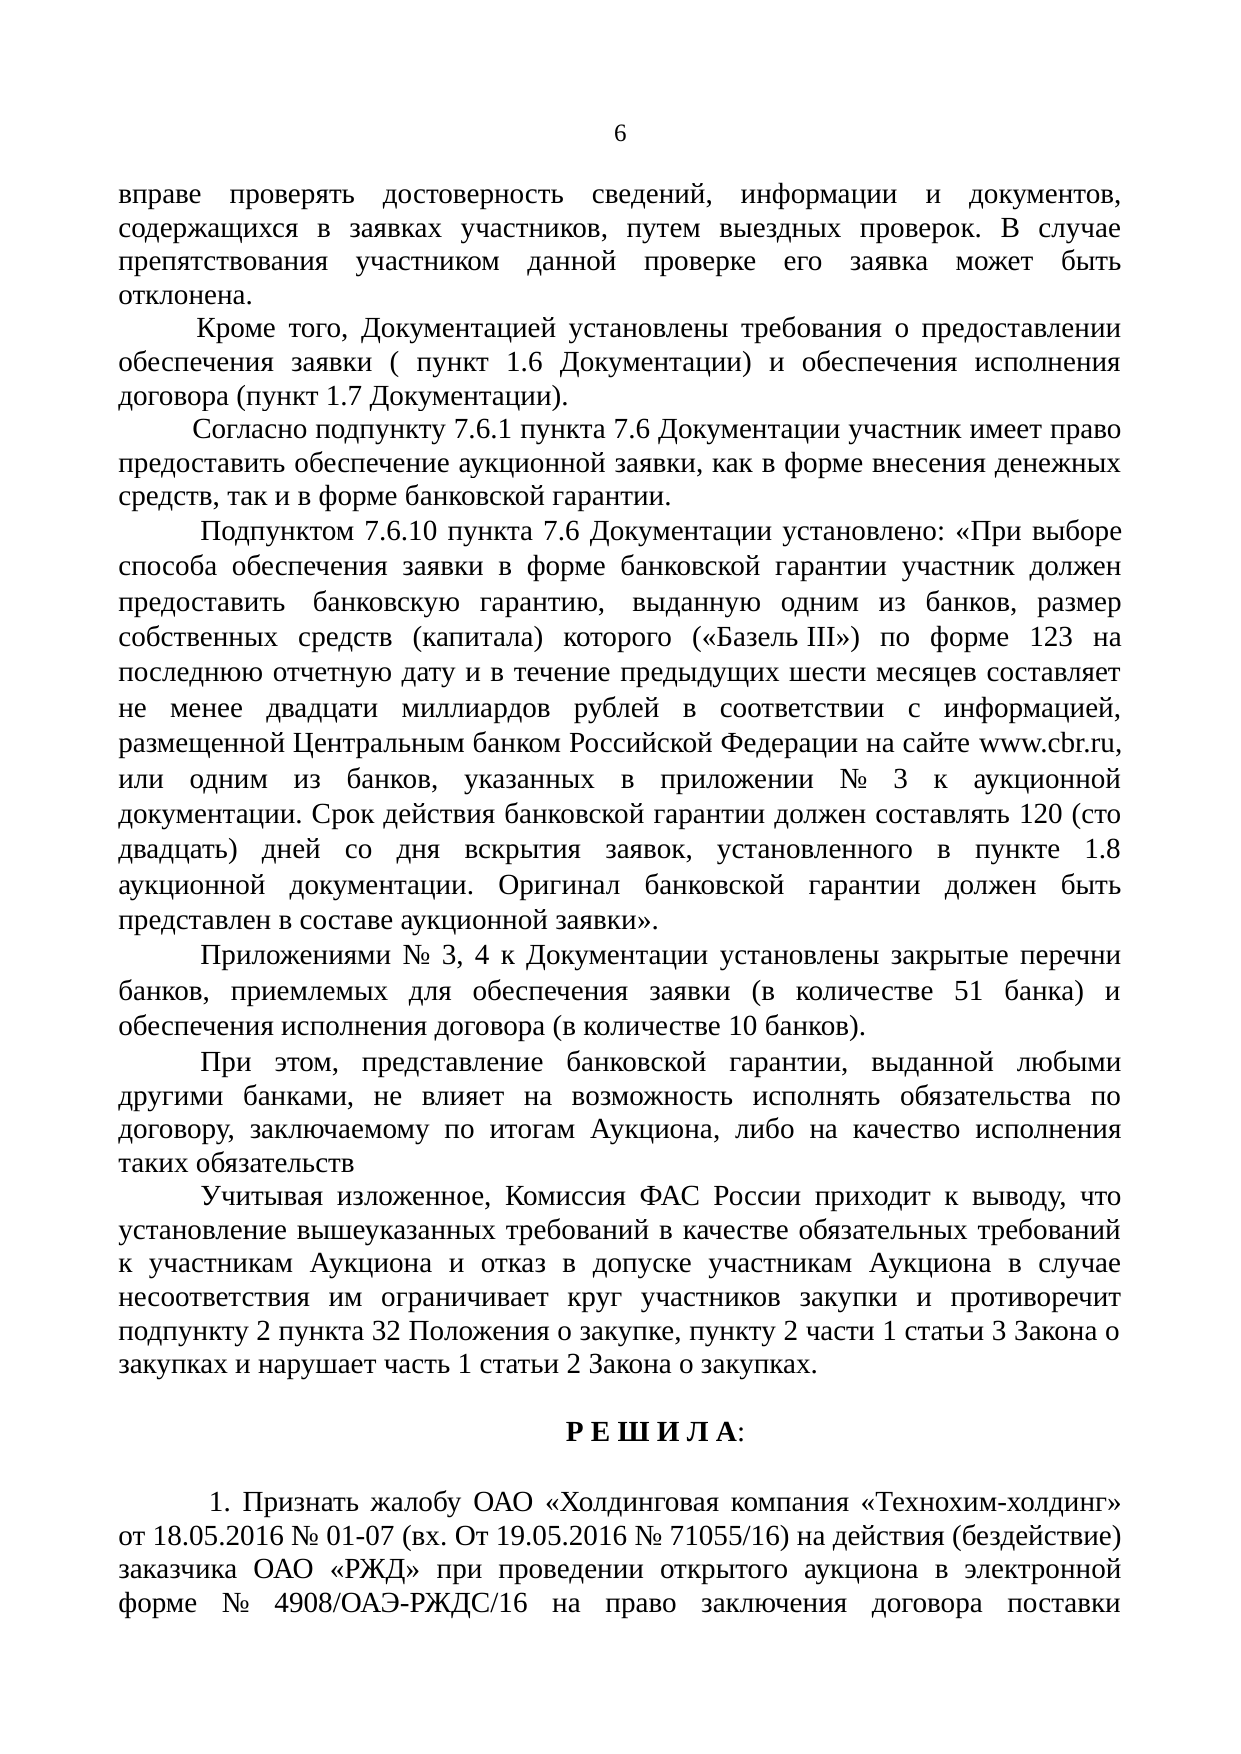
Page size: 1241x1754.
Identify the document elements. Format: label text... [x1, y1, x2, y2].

text При этом, представление банковской гарантии, выданной любыми другими банками, не влияет на возможность исполнять обязательства по договору, заключаемому по итогам Аукциона, либо на качество исполнения таких обязательств [118, 1044, 1122, 1178]
text Учитывая изложенное, Комиссия ФАС России приходит к выводу, что установление вышеуказанных требований в качестве обязательных требований к участникам Аукциона и отказ в допуске участникам Аукциона в случае несоответствия им ограничивает круг участников закупки и противоречит подпункту 2 пункта 32 Положения о закупке, пункту 2 части 1 статьи 3 Закона о закупках и нарушает часть 1 статьи 2 Закона о закупках. [118, 1178, 1122, 1380]
text Приложениями № 3, 4 к Документации установлены закрытые перечни банков, приемлемых для обеспечения заявки (в количестве 51 банка) и обеспечения исполнения договора (в количестве 10 банков). [118, 937, 1122, 1042]
text Р Е Ш И Л А: [118, 1413, 1122, 1449]
text Кроме того, Документацией установлены требования о предоставлении обеспечения заявки ( пункт 1.6 Документации) и обеспечения исполнения договора (пункт 1.7 Документации). [118, 311, 1122, 411]
list Подпунктом 7.6.10 пункта 7.6 Документации установлено: «При выборе способа обеспечения заявки в форме банковской гарантии участник должен предоставить банковскую гарантию, выданную одним из банков, размер собственных средств (капитала) которого («Базель III») по форме 123 на последнюю отчетную дату и в течение предыдущих шести месяцев составляет не менее двадцати миллиардов рублей в соответствии с информацией, размещенной Центральным банком Российской Федерации на сайте www.cbr.ru, или одним из банков, указанных в приложении № 3 к аукционной документации. Срок действия банковской гарантии должен составлять 120 (сто двадцать) дней со дня вскрытия заявок, установленного в пункте 1.8 аукционной документации. Оригинал банковской гарантии должен быть представлен в составе аукционной заявки». [118, 512, 1122, 937]
list вправе проверять достоверность сведений, информации и документов, содержащихся в заявках участников, путем выездных проверок. В случае препятствования участником данной проверке его заявка может быть отклонена. [118, 176, 1122, 311]
text Согласно подпункту 7.6.1 пункта 7.6 Документации участник имеет право предоставить обеспечение аукционной заявки, как в форме внесения денежных средств, так и в форме банковской гарантии. [118, 411, 1122, 512]
text 1. Признать жалобу ОАО «Холдинговая компания «Технохим-холдинг» от 18.05.2016 № 01-07 (вх. От 19.05.2016 № 71055/16) на действия (бездействие) заказчика ОАО «РЖД» при проведении открытого аукциона в электронной форме № 4908/ОАЭ-РЖДС/16 на право заключения договора поставки [118, 1484, 1122, 1618]
